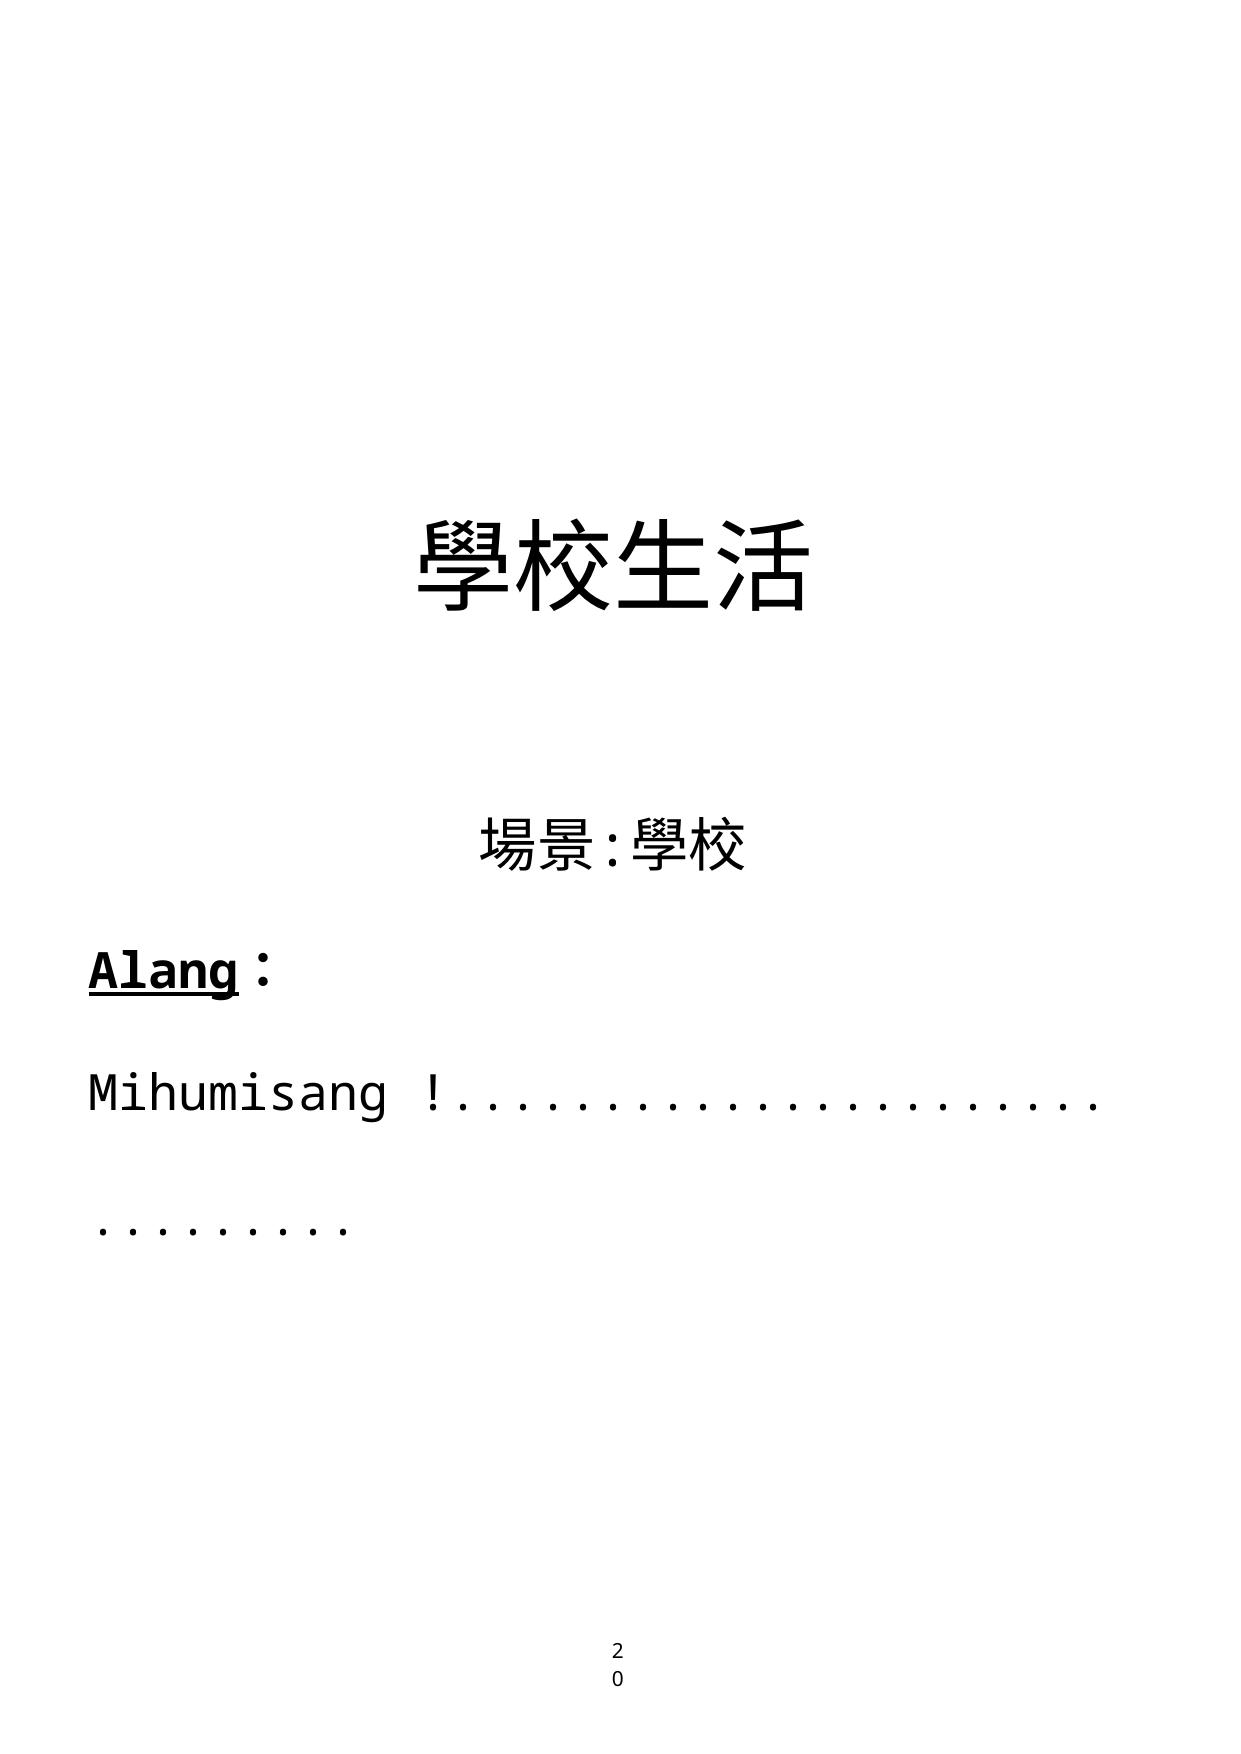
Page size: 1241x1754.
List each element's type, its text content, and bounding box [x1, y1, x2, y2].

text Mihumisang !............................... [89, 1018, 1137, 1268]
text 場景:學校 [89, 768, 1137, 893]
text Alang： [89, 893, 1137, 1018]
text 學校生活 [89, 456, 1137, 643]
